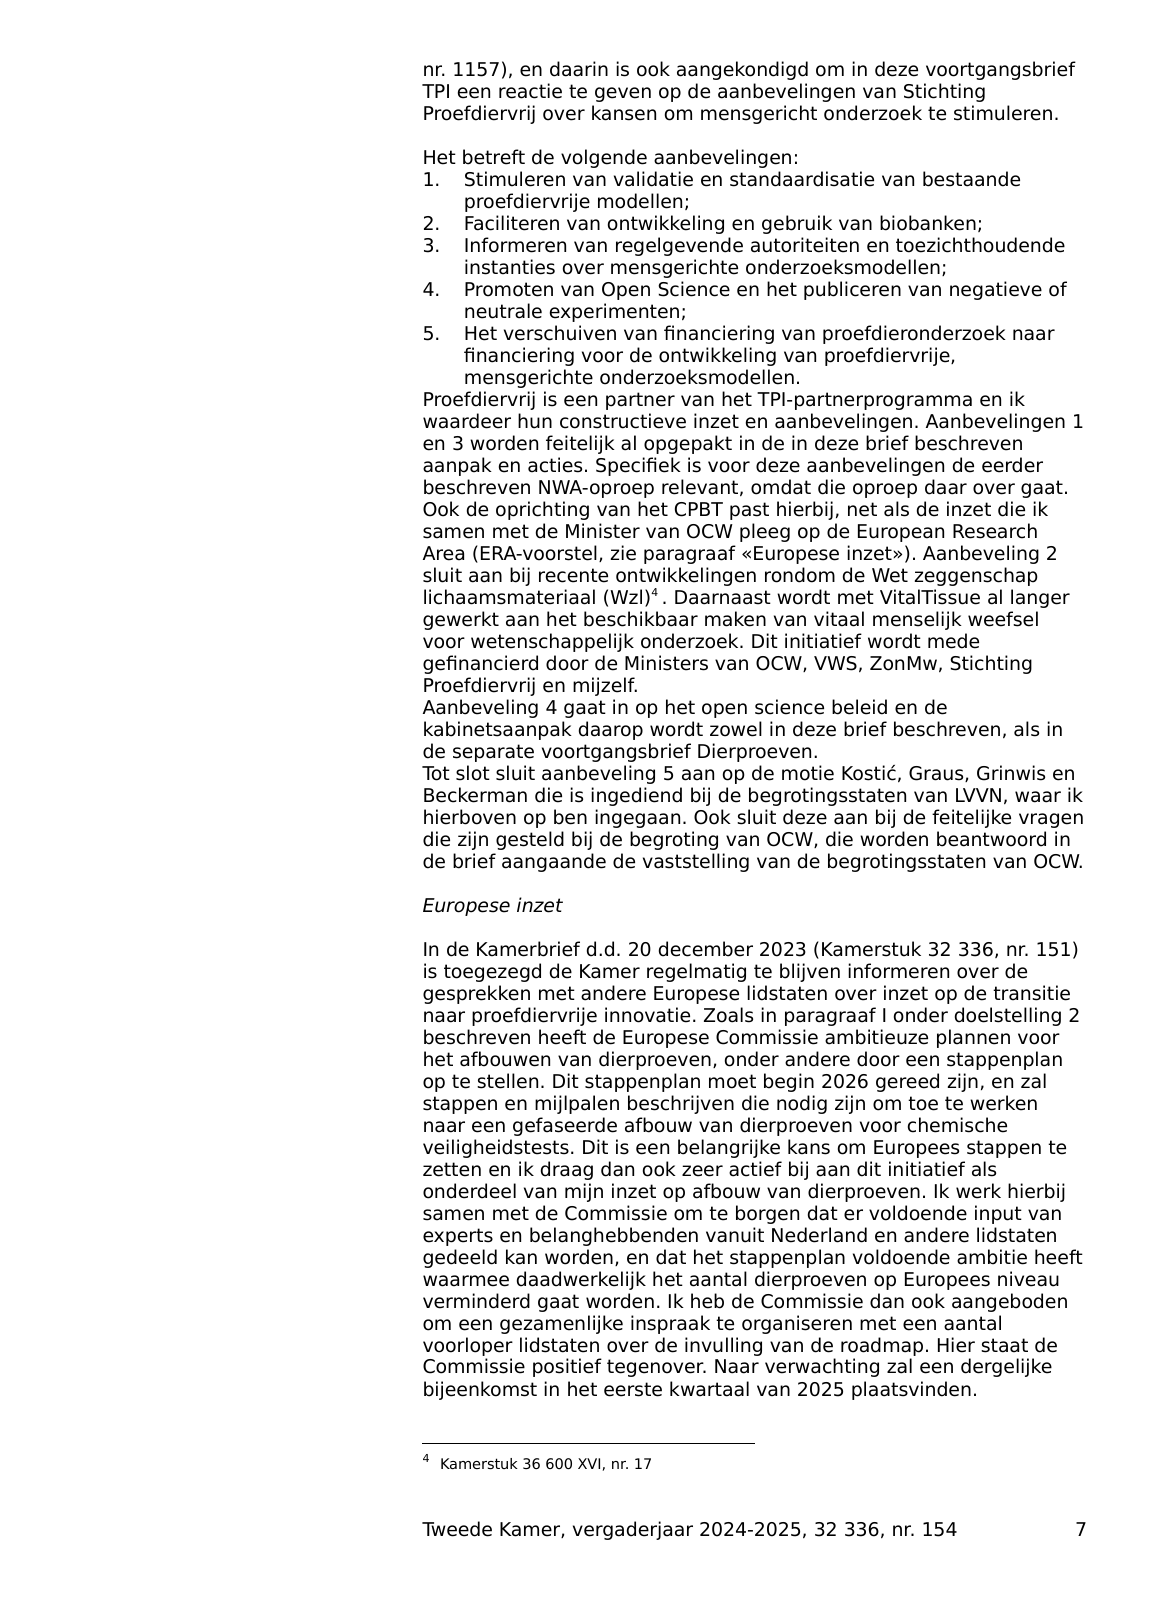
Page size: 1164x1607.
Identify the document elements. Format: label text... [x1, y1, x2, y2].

text nr. 1157), en daarin is ook aangekondigd om in deze voortgangsbrief TPI een reactie te geven op de aanbevelingen van Stichting Proefdiervrij over kansen om mensgericht onderzoek te stimuleren. [422, 59, 1087, 125]
text Aanbeveling 4 gaat in op het open science beleid en de kabinetsaanpak daarop wordt zowel in deze brief beschreven, als in de separate voortgangsbrief Dierproeven. [422, 697, 1087, 763]
subtitle Europese inzet [422, 895, 1087, 917]
text Tot slot sluit aanbeveling 5 aan op de motie Kostić, Graus, Grinwis en Beckerman die is ingediend bij de begrotingsstaten van LVVN, waar ik hierboven op ben ingegaan. Ook sluit deze aan bij de feitelijke vragen die zijn gesteld bij de begroting van OCW, die worden beantwoord in de brief aangaande de vaststelling van de begrotingsstaten van OCW. [422, 763, 1087, 872]
text 5. Het verschuiven van financiering van proefdieronderzoek naar financiering voor de ontwikkeling van proefdiervrije, mensgerichte onderzoeksmodellen. [422, 323, 1087, 389]
text 1. Stimuleren van validatie en standaardisatie van bestaande proefdiervrije modellen; [422, 169, 1087, 213]
text In de Kamerbrief d.d. 20 december 2023 (Kamerstuk 32 336, nr. 151) is toegezegd de Kamer regelmatig te blijven informeren over de gesprekken met andere Europese lidstaten over inzet op de transitie naar proefdiervrije innovatie. Zoals in paragraaf I onder doelstelling 2 beschreven heeft de Europese Commissie ambitieuze plannen voor het afbouwen van dierproeven, onder andere door een stappenplan op te stellen. Dit stappenplan moet begin 2026 gereed zijn, en zal stappen en mijlpalen beschrijven die nodig zijn om toe te werken naar een gefaseerde afbouw van dierproeven voor chemische veiligheidstests. Dit is een belangrijke kans om Europees stappen te zetten en ik draag dan ook zeer actief bij aan dit initiatief als onderdeel van mijn inzet op afbouw van dierproeven. Ik werk hierbij samen met de Commissie om te borgen dat er voldoende input van experts en belanghebbenden vanuit Nederland en andere lidstaten gedeeld kan worden, en dat het stappenplan voldoende ambitie heeft waarmee daadwerkelijk het aantal dierproeven op Europees niveau verminderd gaat worden. Ik heb de Commissie dan ook aangeboden om een gezamenlijke inspraak te organiseren met een aantal voorloper lidstaten over de invulling van de roadmap. Hier staat de Commissie positief tegenover. Naar verwachting zal een dergelijke bijeenkomst in het eerste kwartaal van 2025 plaatsvinden. [422, 939, 1087, 1400]
text 4. Promoten van Open Science en het publiceren van negatieve of neutrale experimenten; [422, 279, 1087, 323]
text Het betreft de volgende aanbevelingen: [422, 147, 1087, 169]
text 3. Informeren van regelgevende autoriteiten en toezichthoudende instanties over mensgerichte onderzoeksmodellen; [422, 235, 1087, 279]
text 2. Faciliteren van ontwikkeling en gebruik van biobanken; [422, 213, 1087, 235]
text Kamerstuk 36 600 XVI, nr. 17 [422, 1452, 1087, 1474]
text Proefdiervrij is een partner van het TPI-partnerprogramma en ik waardeer hun constructieve inzet en aanbevelingen. Aanbevelingen 1 en 3 worden feitelijk al opgepakt in de in deze brief beschreven aanpak en acties. Specifiek is voor deze aanbevelingen de eerder beschreven NWA-oproep relevant, omdat die oproep daar over gaat. Ook de oprichting van het CPBT past hierbij, net als de inzet die ik samen met de Minister van OCW pleeg op de European Research Area (ERA-voorstel, zie paragraaf «Europese inzet»). Aanbeveling 2 sluit aan bij recente ontwikkelingen rondom de Wet zeggenschap lichaamsmateriaal (Wzl). Daarnaast wordt met VitalTissue al langer gewerkt aan het beschikbaar maken van vitaal menselijk weefsel voor wetenschappelijk onderzoek. Dit initiatief wordt mede gefinancierd door de Ministers van OCW, VWS, ZonMw, Stichting Proefdiervrij en mijzelf. [422, 389, 1087, 697]
